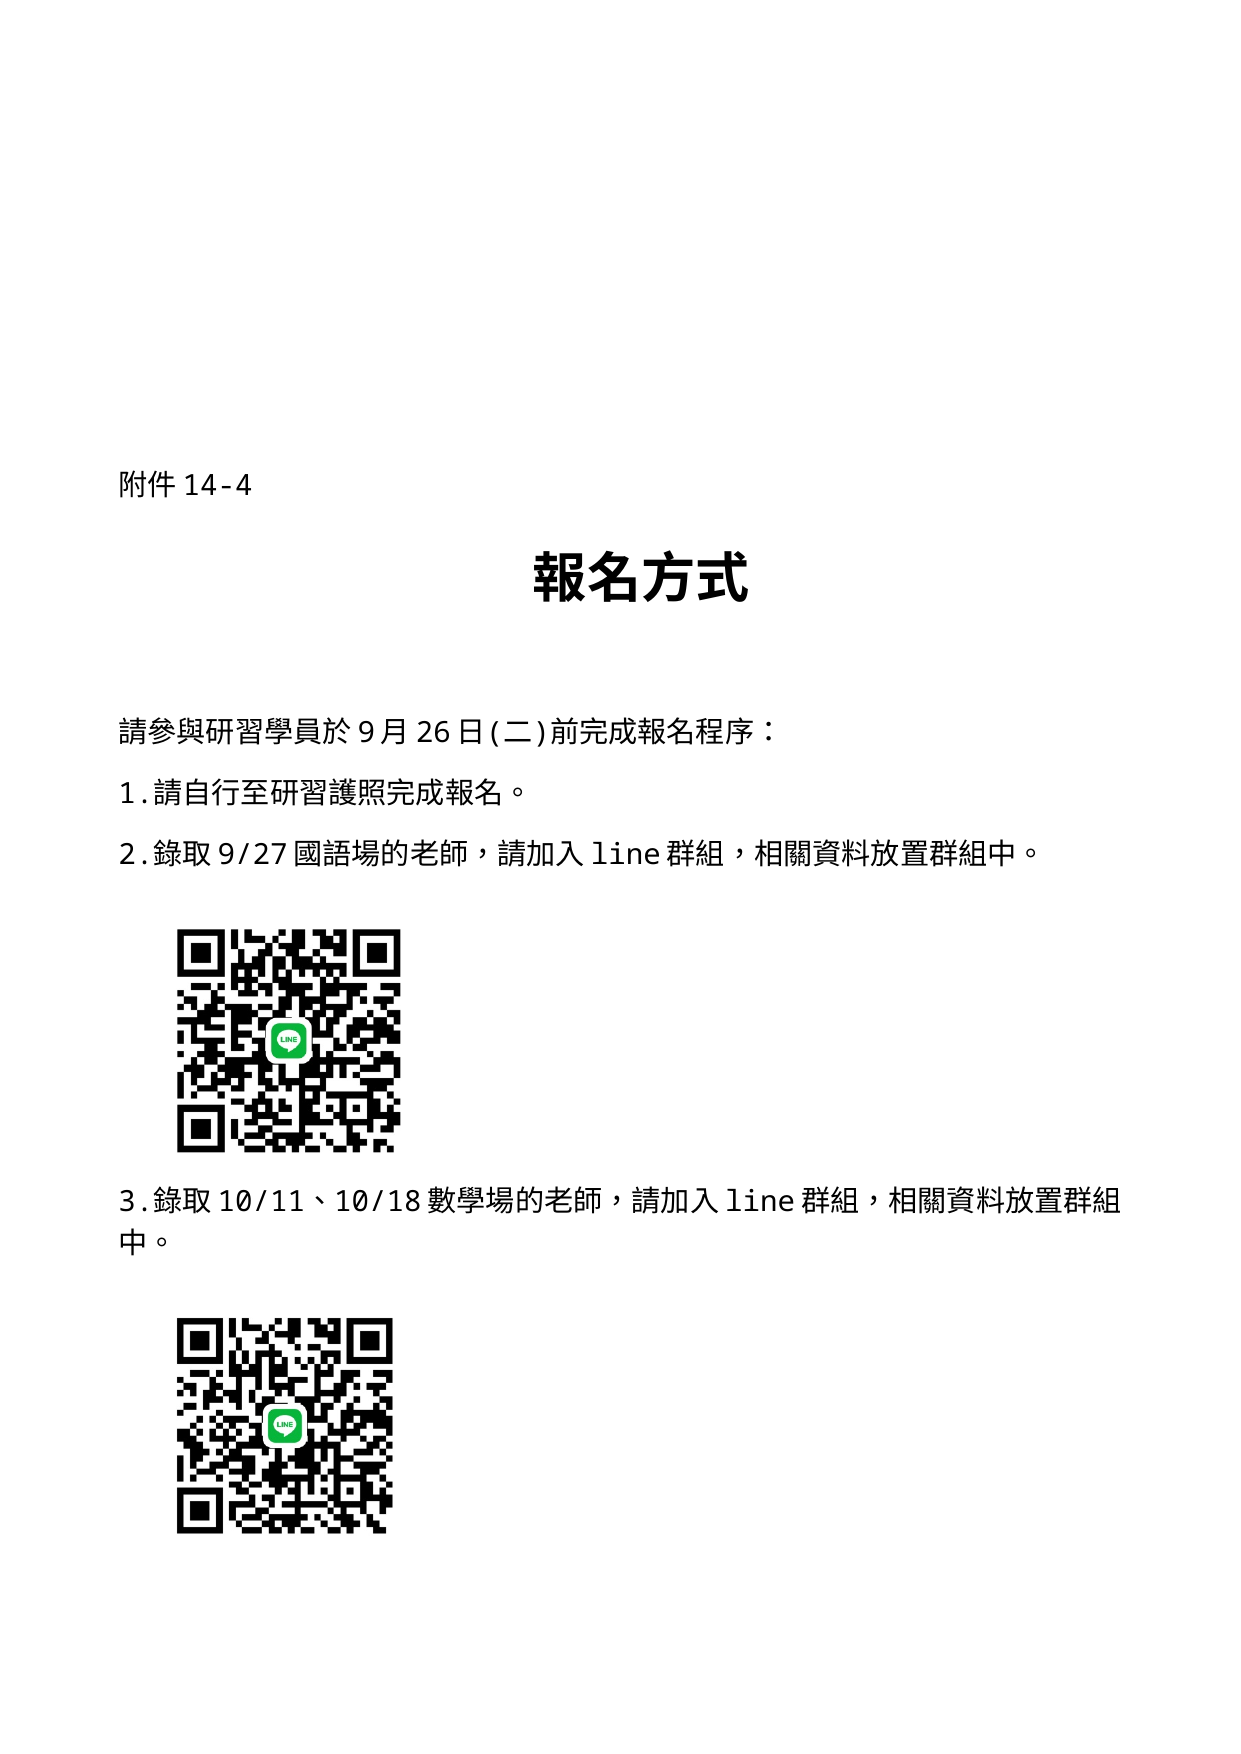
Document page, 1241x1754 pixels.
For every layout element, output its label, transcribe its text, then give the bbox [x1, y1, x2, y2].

text 請參與研習學員於9月26日(二)前完成報名程序： [118, 708, 1122, 751]
text 報名方式 [118, 560, 1137, 606]
text 1.請自行至研習護照完成報名。 [118, 769, 1122, 812]
text 2.錄取9/27國語場的老師，請加入line群組，相關資料放置群組中。 [118, 831, 1122, 873]
text 3.錄取10/11、10/18數學場的老師，請加入line群組，相關資料放置群組中。 [118, 1177, 1122, 1262]
text 附件14-4 [118, 458, 1137, 504]
